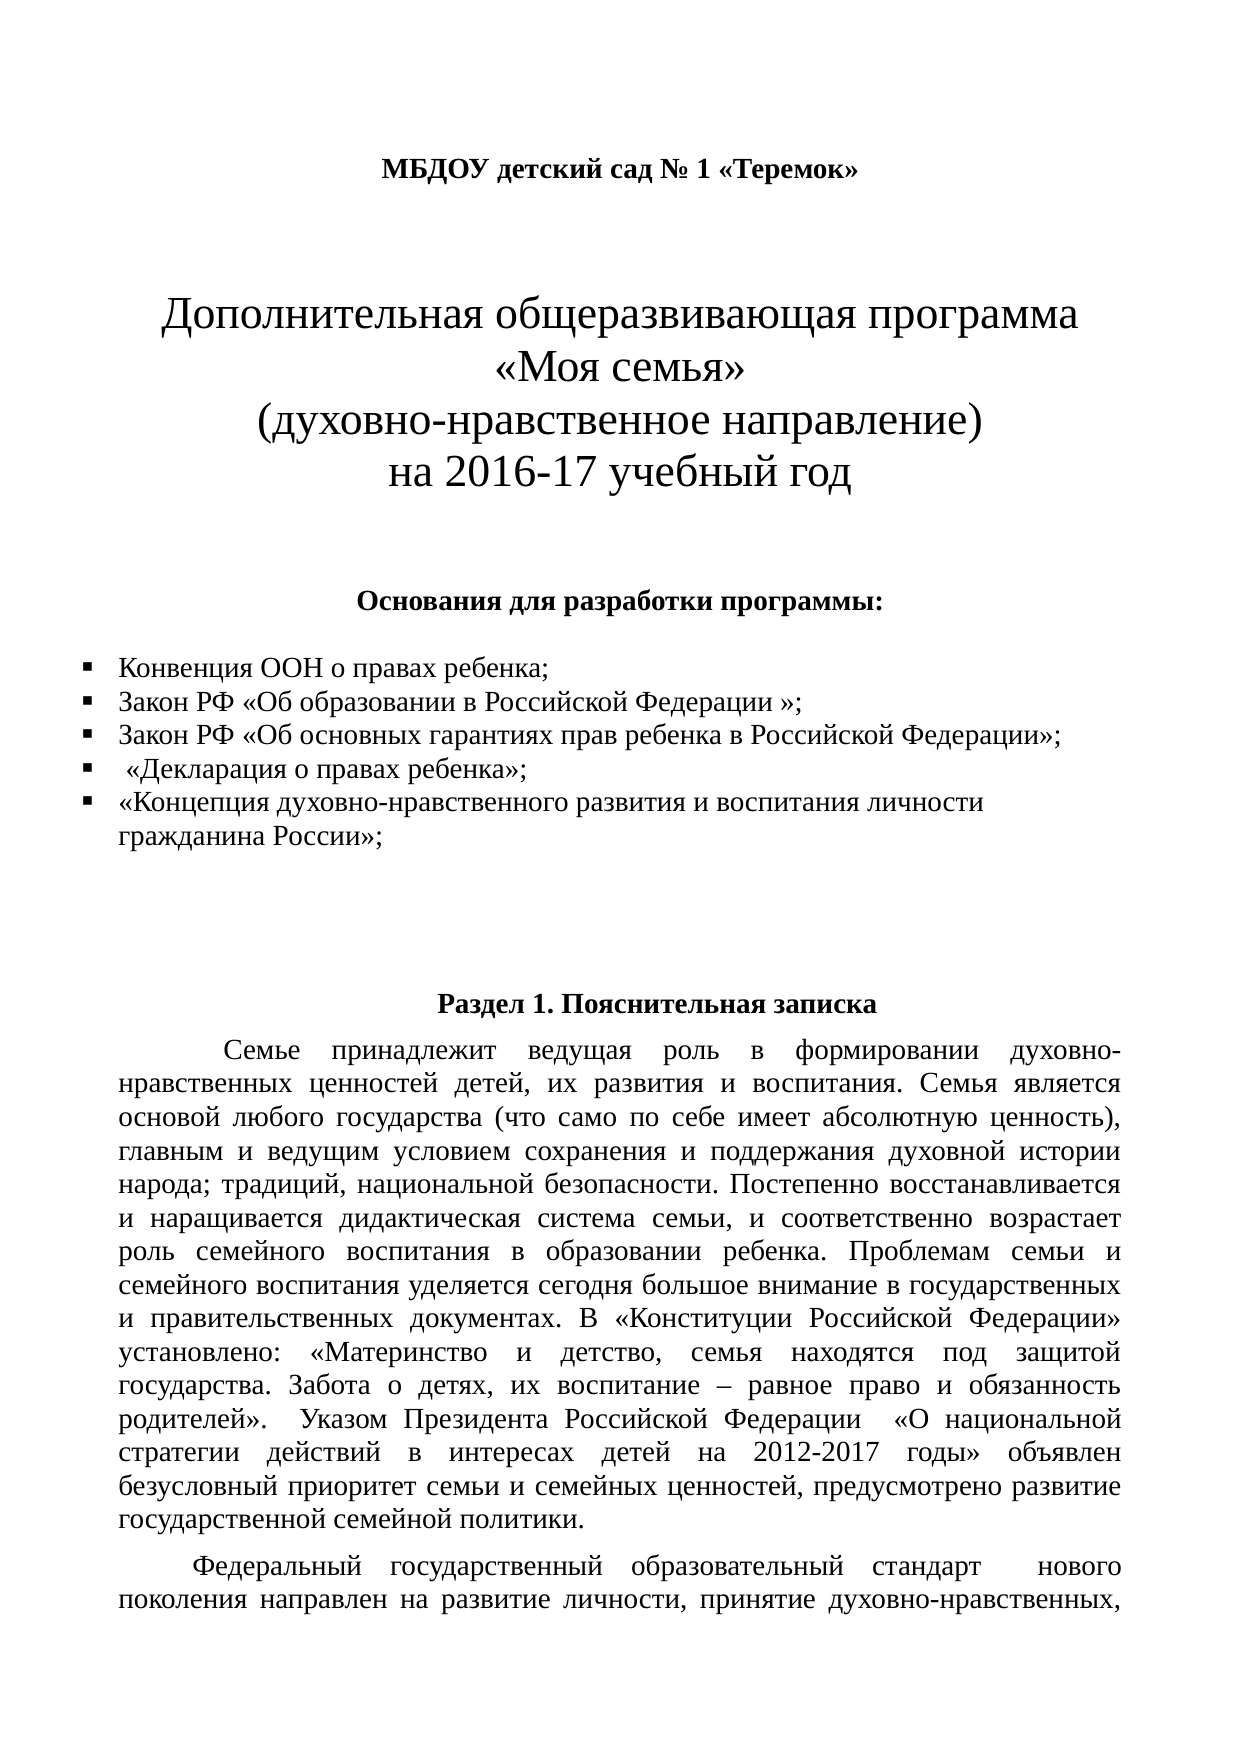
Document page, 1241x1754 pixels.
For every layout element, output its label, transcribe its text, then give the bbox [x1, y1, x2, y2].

text «Моя семья» [118, 338, 1122, 391]
text Раздел 1. Пояснительная записка [118, 986, 1122, 1019]
text Дополнительная общеразвивающая программа [118, 286, 1122, 338]
text (духовно-нравственное направление) [118, 391, 1122, 444]
list «Декларация о правах ребенка»; [81, 751, 1122, 784]
list Закон РФ «Об образовании в Российской Федерации »; [81, 684, 1122, 717]
list Закон РФ «Об основных гарантиях прав ребенка в Российской Федерации»; [81, 717, 1122, 751]
text на 2016-17 учебный год [118, 444, 1122, 497]
text Семье принадлежит ведущая роль в формировании духовно-нравственных ценностей детей, их развития и воспитания. Семья является основой любого государства (что само по себе имеет абсолютную ценность), главным и ведущим условием сохранения и поддержания духовной истории народа; традиций, национальной безопасности. Постепенно восстанавливается и наращивается дидактическая система семьи, и соответственно возрастает роль семейного воспитания в образовании ребенка. Проблемам семьи и семейного воспитания уделяется сегодня большое внимание в государственных и правительственных документах. В «Конституции Российской Федерации» установлено: «Материнство и детство, семья находятся под защитой государства. Забота о детях, их воспитание – равное право и обязанность родителей». Указом Президента Российской Федерации «О национальной стратегии действий в интересах детей на 2012-2017 годы» объявлен безусловный приоритет семьи и семейных ценностей, предусмотрено развитие государственной семейной политики. [118, 1032, 1122, 1535]
list Конвенция ООН о правах ребенка; [81, 650, 1122, 684]
text Основания для разработки программы: [118, 583, 1122, 616]
text МБДОУ детский сад № 1 «Теремок» [118, 152, 1122, 185]
list «Концепция духовно-нравственного развития и воспитания личности гражданина России»; [81, 784, 1122, 852]
text Федеральный государственный образовательный стандарт нового поколения направлен на развитие личности, принятие духовно-нравственных, [118, 1548, 1122, 1615]
